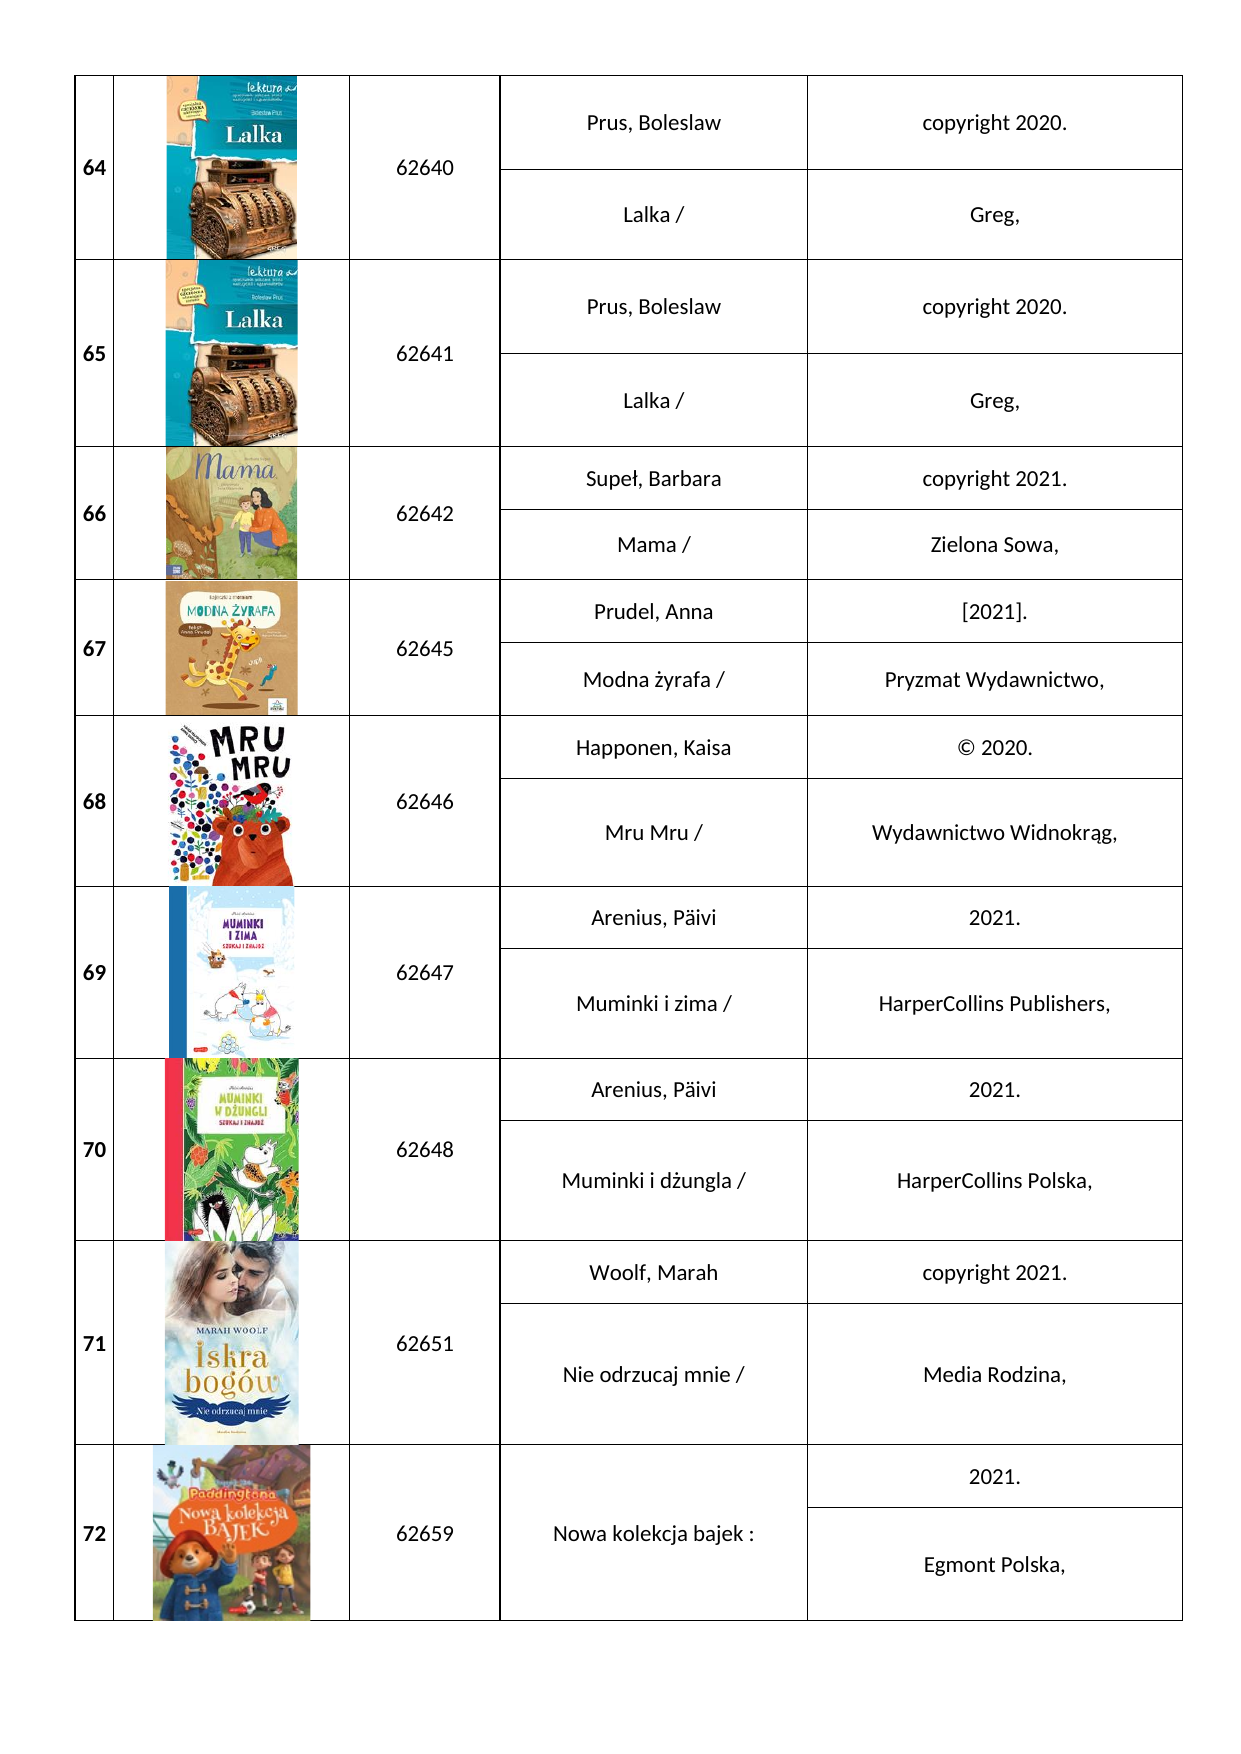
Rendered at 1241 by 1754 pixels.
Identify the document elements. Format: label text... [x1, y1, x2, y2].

table_cell 62640 [350, 76, 499, 259]
table_cell 71 [76, 1241, 113, 1444]
table_cell 68 [76, 716, 113, 886]
table_cell Wydawnictwo Widnokrąg, [808, 779, 1182, 886]
table_cell copyright 2021. [808, 1241, 1182, 1303]
table_cell Muminki i zima / [501, 949, 807, 1057]
table_cell [114, 1445, 152, 1620]
table_cell Prus, Boleslaw [501, 76, 807, 169]
table_cell [296, 716, 349, 886]
table_cell [295, 887, 349, 1057]
table_cell [114, 1241, 164, 1444]
table_cell 67 [76, 580, 113, 715]
table_cell 2021. [808, 887, 1182, 948]
table_cell 69 [76, 887, 113, 1057]
table_cell Prus, Boleslaw [501, 260, 807, 353]
table_cell Muminki i dżungla / [501, 1121, 807, 1240]
table_cell [114, 260, 165, 446]
table_cell [2021]. [808, 580, 1182, 642]
table_cell 62651 [350, 1241, 499, 1444]
table_cell [299, 1241, 349, 1444]
table_cell [297, 76, 349, 259]
table_cell 64 [76, 76, 113, 259]
table_cell Supeł, Barbara [501, 447, 807, 508]
table_cell [311, 1445, 349, 1620]
table_cell Zielona Sowa, [808, 510, 1182, 579]
table_cell Greg, [808, 170, 1182, 259]
table_cell Pryzmat Wydawnictwo, [808, 643, 1182, 715]
table_cell 72 [76, 1445, 113, 1620]
table_cell Egmont Polska, [808, 1508, 1182, 1620]
table_cell HarperCollins Publishers, [808, 949, 1182, 1057]
table_cell Greg, [808, 354, 1182, 446]
table_cell Nie odrzucaj mnie / [501, 1304, 807, 1444]
table_cell Nowa kolekcja bajek : [501, 1445, 807, 1620]
table_cell [114, 1059, 164, 1240]
table_cell copyright 2020. [808, 260, 1182, 353]
table_cell HarperCollins Polska, [808, 1121, 1182, 1240]
table_cell 62648 [350, 1059, 499, 1240]
table_cell Prudel, Anna [501, 580, 807, 642]
table_cell Woolf, Marah [501, 1241, 807, 1303]
table_cell 62647 [350, 887, 499, 1057]
table_cell Mru Mru / [501, 779, 807, 886]
table_cell 2021. [808, 1059, 1182, 1120]
table_cell 62641 [350, 260, 499, 446]
table_cell 62645 [350, 580, 499, 715]
table_cell [114, 716, 167, 886]
table_cell 62646 [350, 716, 499, 886]
table_cell copyright 2021. [808, 447, 1182, 508]
table_cell Modna żyrafa / [501, 643, 807, 715]
table_cell 2021. [808, 1445, 1182, 1507]
table_cell [114, 887, 169, 1057]
table_cell Arenius, Päivi [501, 1059, 807, 1120]
table_cell 62659 [350, 1445, 499, 1620]
table_cell 65 [76, 260, 113, 446]
table_cell 66 [76, 447, 113, 579]
table_cell 70 [76, 1059, 113, 1240]
table_cell [114, 76, 166, 259]
table_cell [114, 580, 349, 715]
table_cell 62642 [350, 447, 499, 579]
table_cell [299, 1059, 349, 1240]
table_cell [298, 447, 349, 579]
table_cell copyright 2020. [808, 76, 1182, 169]
table_cell [114, 447, 166, 579]
table_cell Lalka / [501, 354, 807, 446]
table_cell Happonen, Kaisa [501, 716, 807, 778]
table_cell [298, 260, 349, 446]
table_cell Media Rodzina, [808, 1304, 1182, 1444]
table_cell © 2020. [808, 716, 1182, 778]
table_cell Lalka / [501, 170, 807, 259]
table_cell Arenius, Päivi [501, 887, 807, 948]
table_cell Mama / [501, 510, 807, 579]
